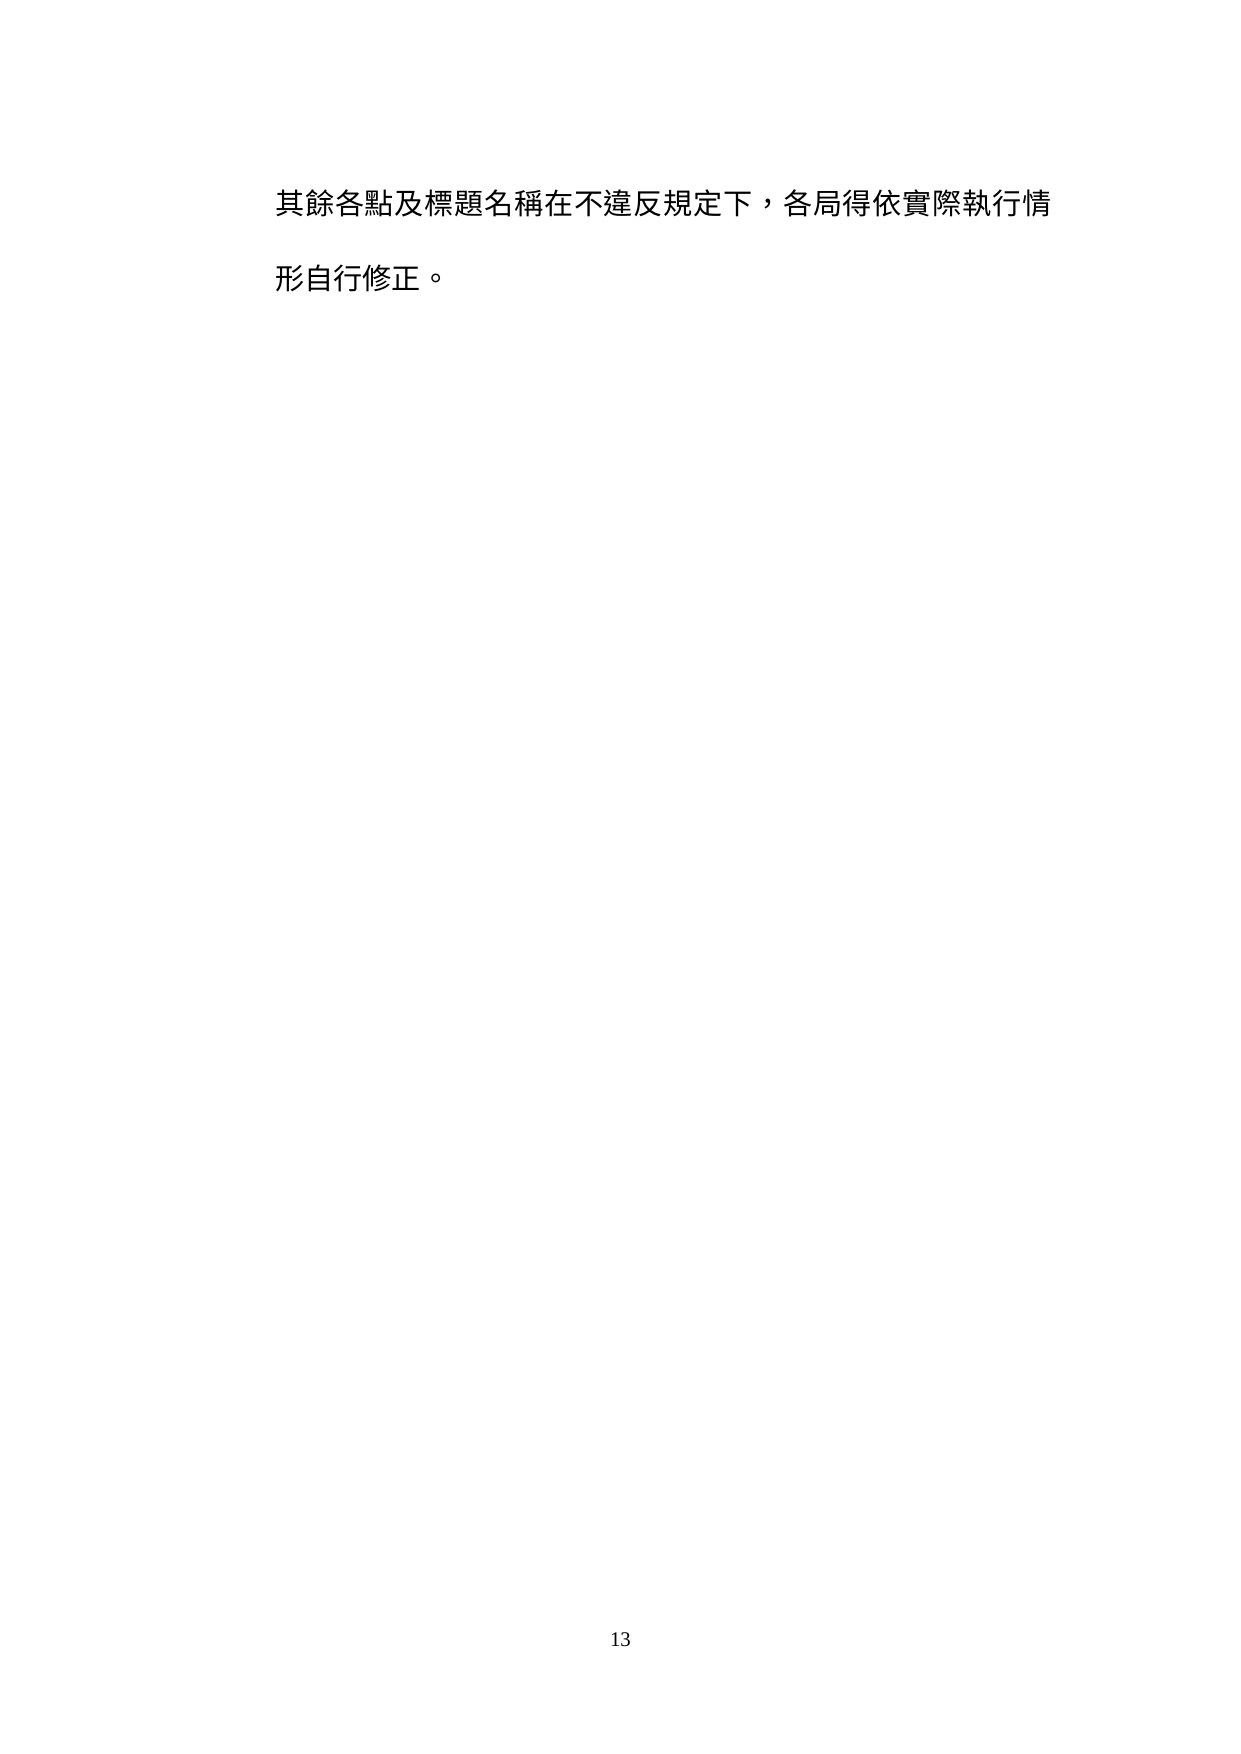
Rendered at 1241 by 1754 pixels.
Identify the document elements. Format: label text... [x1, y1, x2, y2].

text 其餘各點及標題名稱在不違反規定下，各局得依實際執行情形自行修正。 [187, 164, 1053, 314]
